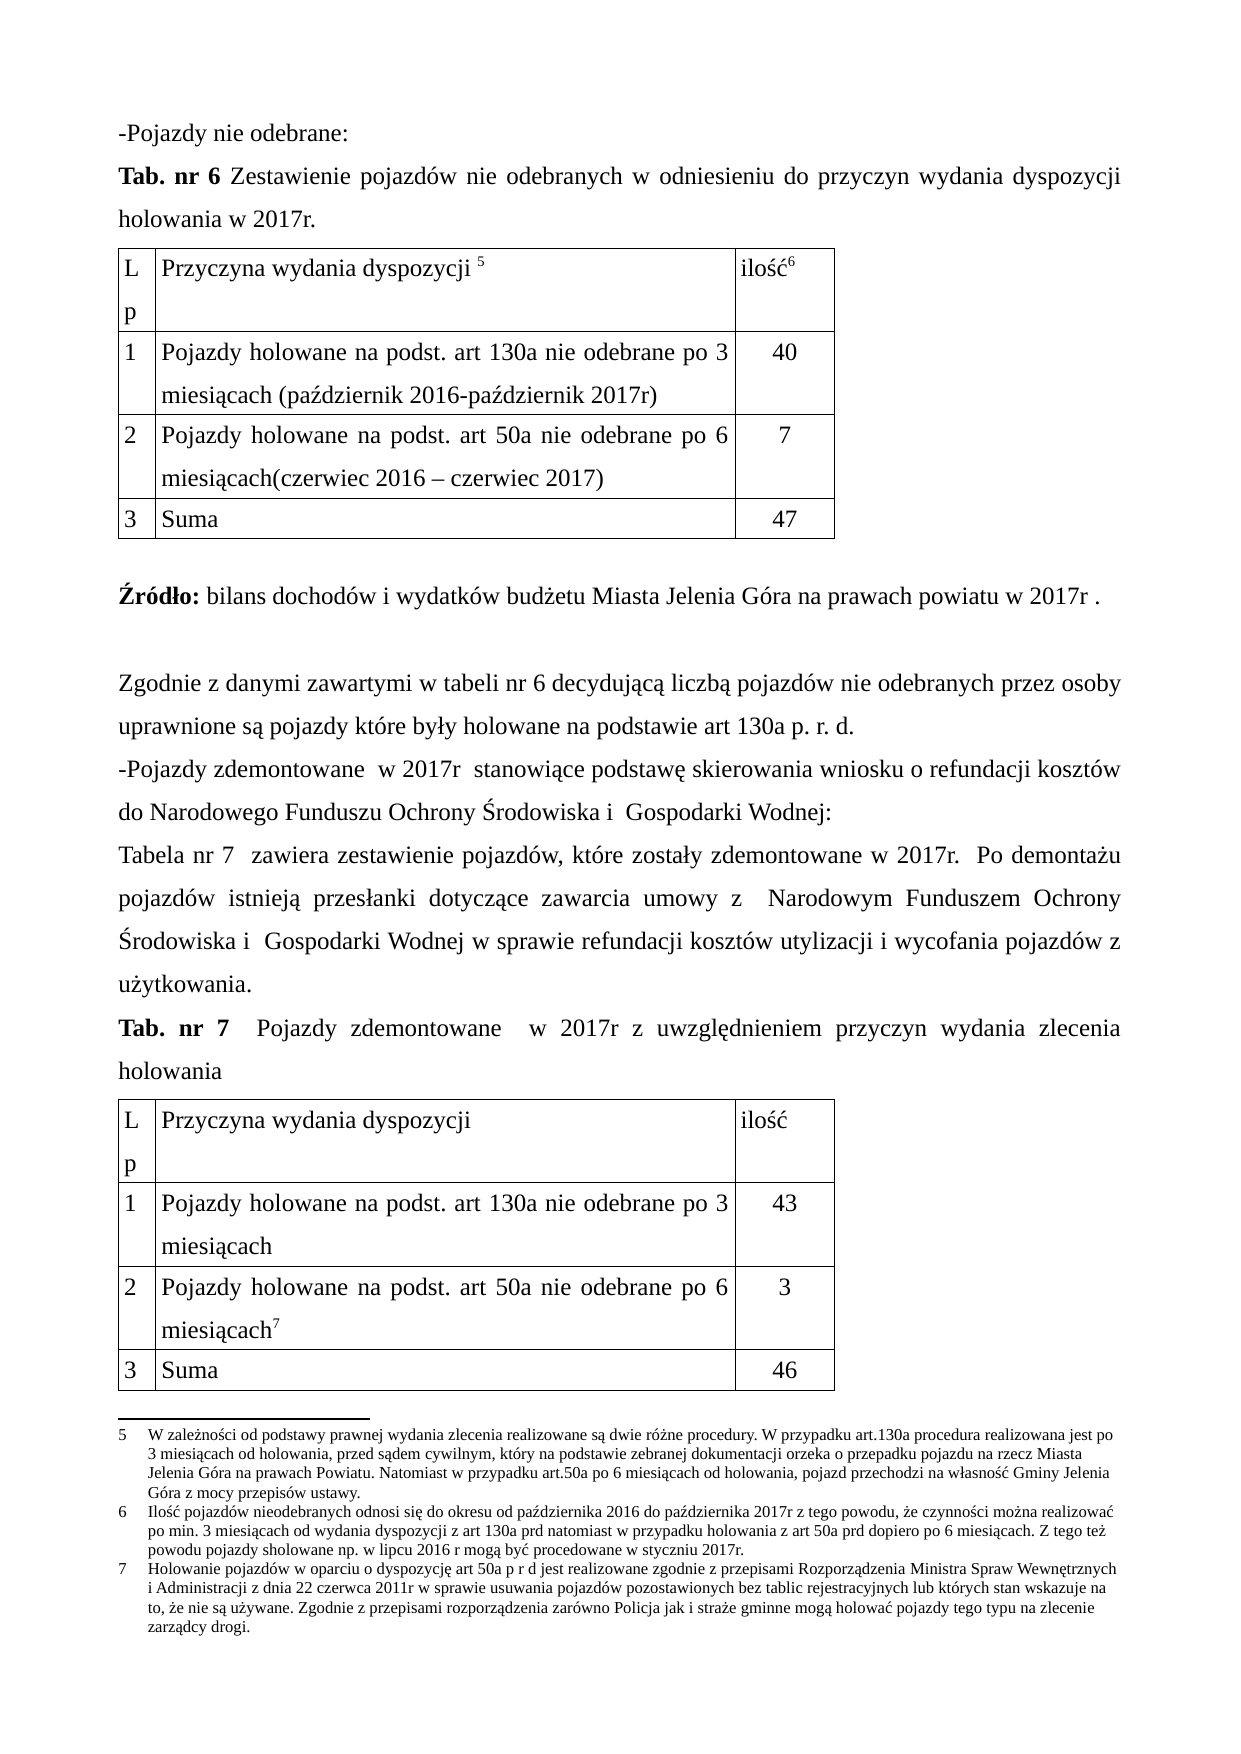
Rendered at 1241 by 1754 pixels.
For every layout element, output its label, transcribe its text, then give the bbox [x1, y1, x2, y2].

table_header ilość [736, 249, 834, 331]
text Zgodnie z danymi zawartymi w tabeli nr 6 decydującą liczbą pojazdów nie odebranych przez osoby uprawnione są pojazdy które były holowane na podstawie art 130a p. r. d. [118, 668, 1122, 739]
table_header Lp [119, 1100, 155, 1182]
table_cell 2 [119, 1267, 155, 1349]
table_cell Suma [156, 499, 735, 538]
table_cell Pojazdy holowane na podst. art 50a nie odebrane po 6 miesiącach(czerwiec 2016 – czerwiec 2017) [156, 415, 735, 498]
table_cell 1 [119, 332, 155, 414]
table_cell 40 [736, 332, 834, 414]
table_cell Suma [156, 1350, 735, 1389]
table_cell Pojazdy holowane na podst. art 130a nie odebrane po 3 miesiącach (październik 2016-październik 2017r) [156, 332, 735, 414]
table_cell 3 [119, 1350, 155, 1389]
table_header ilość [736, 1100, 834, 1182]
table_cell 3 [736, 1267, 834, 1349]
table_header Lp [119, 249, 155, 331]
table_cell 3 [119, 499, 155, 538]
text Tab. nr 6 Zestawienie pojazdów nie odebranych w odniesieniu do przyczyn wydania dyspozycji holowania w 2017r. [118, 161, 1122, 233]
table_cell 1 [119, 1183, 155, 1266]
table_cell 7 [736, 415, 834, 498]
table_header Przyczyna wydania dyspozycji [156, 1100, 735, 1182]
table_cell 46 [736, 1350, 834, 1389]
table_cell 47 [736, 499, 834, 538]
table_cell Pojazdy holowane na podst. art 50a nie odebrane po 6 miesiącach [156, 1267, 735, 1349]
text Tab. nr 7 Pojazdy zdemontowane w 2017r z uwzględnieniem przyczyn wydania zlecenia holowania [118, 1013, 1122, 1084]
table_cell Pojazdy holowane na podst. art 130a nie odebrane po 3 miesiącach [156, 1183, 735, 1266]
text Źródło: bilans dochodów i wydatków budżetu Miasta Jelenia Góra na prawach powiatu w 2017r . [118, 581, 1122, 610]
table_header Przyczyna wydania dyspozycji [156, 249, 735, 331]
table_cell 2 [119, 415, 155, 498]
table_cell 43 [736, 1183, 834, 1266]
text -Pojazdy nie odebrane: [118, 118, 1122, 147]
text Tabela nr 7 zawiera zestawienie pojazdów, które zostały zdemontowane w 2017r. Po demontażu pojazdów istnieją przesłanki dotyczące zawarcia umowy z Narodowym Funduszem Ochrony Środowiska i Gospodarki Wodnej w sprawie refundacji kosztów utylizacji i wycofania pojazdów z użytkowania. [118, 840, 1122, 998]
text -Pojazdy zdemontowane w 2017r stanowiące podstawę skierowania wniosku o refundacji kosztów do Narodowego Funduszu Ochrony Środowiska i Gospodarki Wodnej: [118, 754, 1122, 826]
